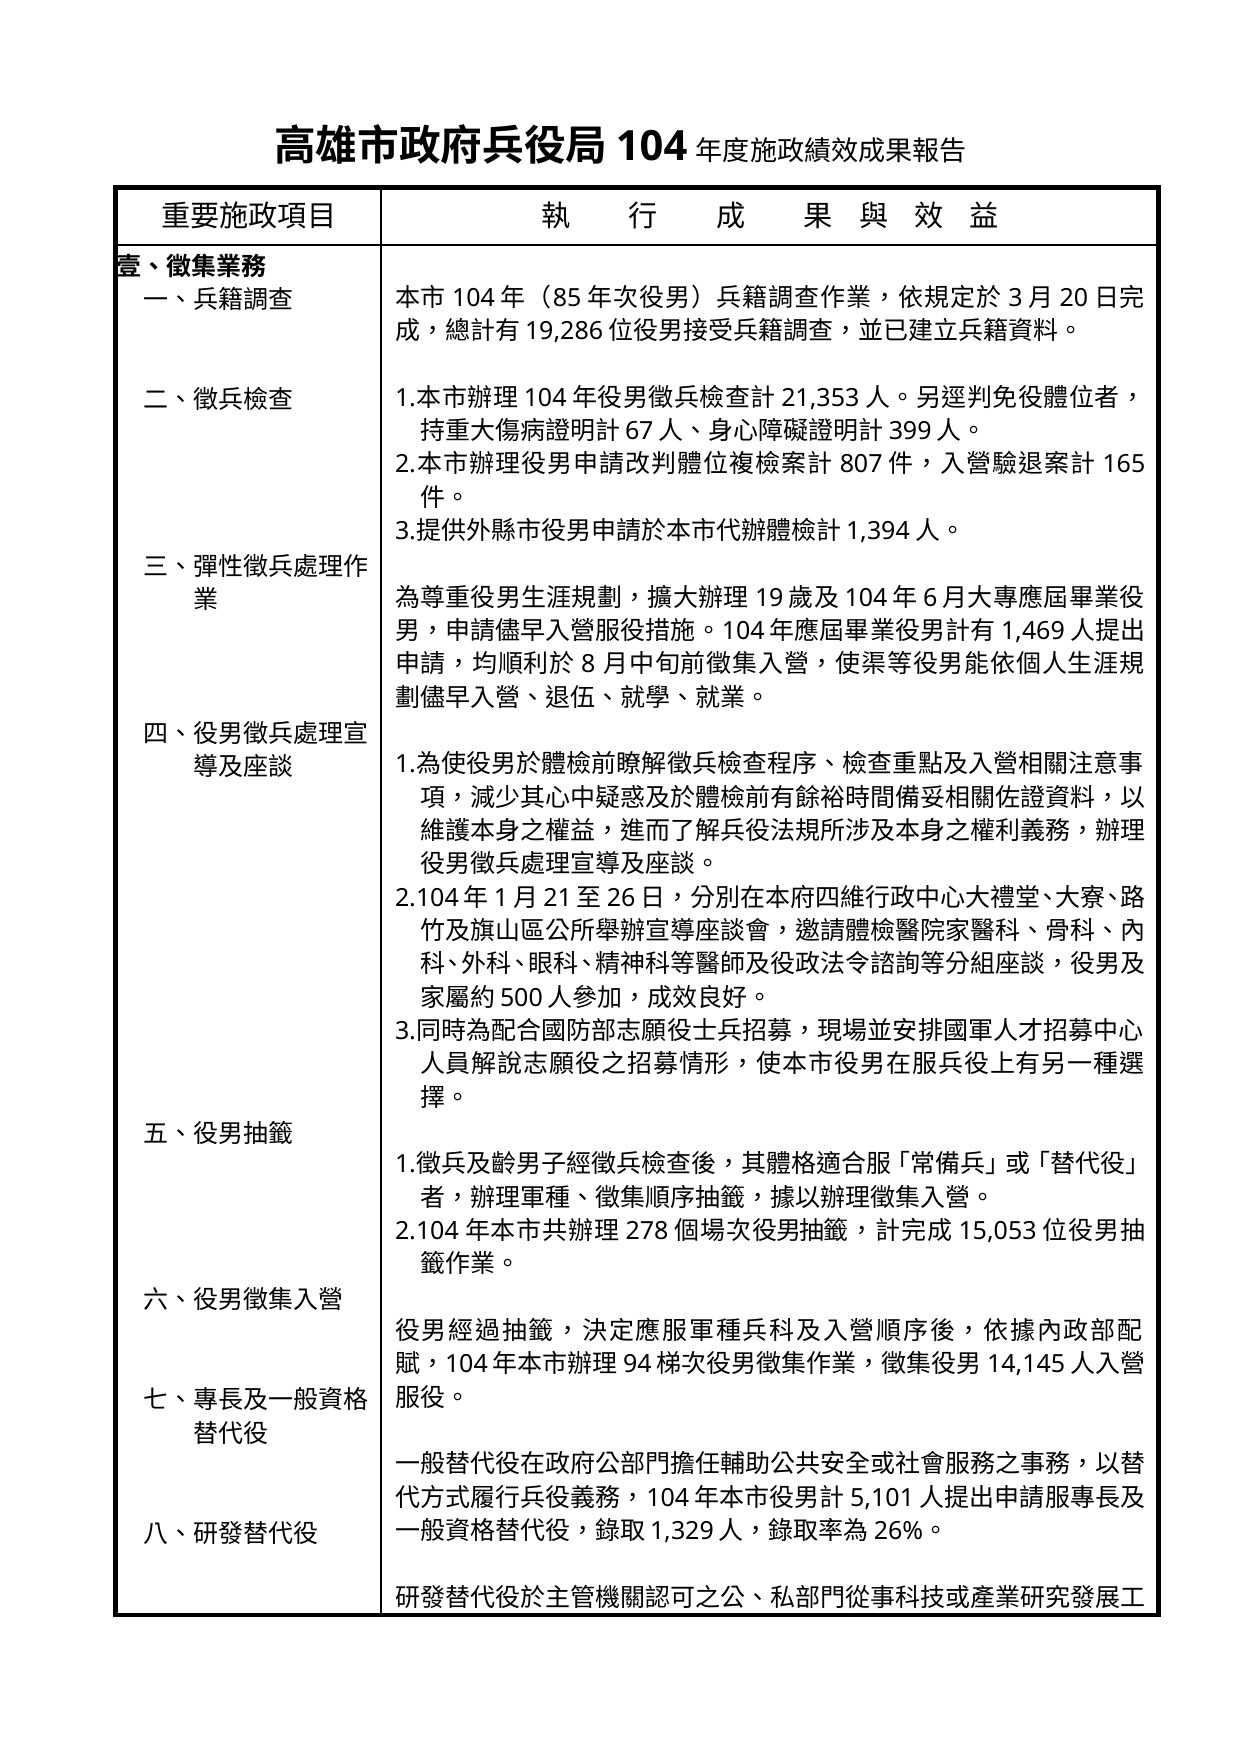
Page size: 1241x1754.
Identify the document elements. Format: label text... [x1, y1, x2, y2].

table_header 重要施政項目 [118, 190, 380, 244]
table_cell 本市104年（85年次役男）兵籍調查作業，依規定於3月20日完成，總計有19,286位役男接受兵籍調查，並已建立兵籍資料。 1.本市辦理104年役男徵兵檢查計21,353人。另逕判免役體位者，持重大傷病證明計67人、身心障礙證明計399人。 2.本市辦理役男申請改判體位複檢案計807件，入營驗退案計165件。 3.提供外縣市役男申請於本市代辦體檢計1,394人。 為尊重役男生涯規劃，擴大辦理19歲及104年6月大專應屆畢業役男，申請儘早入營服役措施。104年應屆畢業役男計有1,469人提出申請，均順利於8 月中旬前徵集入營，使渠等役男能依個人生涯規劃儘早入營、退伍、就學、就業。 1.為使役男於體檢前瞭解徵兵檢查程序、檢查重點及入營相關注意事項，減少其心中疑惑及於體檢前有餘裕時間備妥相關佐證資料，以維護本身之權益，進而了解兵役法規所涉及本身之權利義務，辦理役男徵兵處理宣導及座談。 2.104年1月21至26日，分別在本府四維行政中心大禮堂、大寮、路竹及旗山區公所舉辦宣導座談會，邀請體檢醫院家醫科、骨科、內科、外科、眼科、精神科等醫師及役政法令諮詢等分組座談，役男及家屬約500人參加，成效良好。 3.同時為配合國防部志願役士兵招募，現場並安排國軍人才招募中心人員解說志願役之招募情形，使本市役男在服兵役上有另一種選擇。 1.徵兵及齡男子經徵兵檢查後，其體格適合服「常備兵」或「替代役」者，辦理軍種、徵集順序抽籤，據以辦理徵集入營。 2.104年本市共辦理278個場次役男抽籤，計完成15,053位役男抽籤作業。 役男經過抽籤，決定應服軍種兵科及入營順序後，依據內政部配賦，104年本市辦理94梯次役男徵集作業，徵集役男14,145人入營服役。 一般替代役在政府公部門擔任輔助公共安全或社會服務之事務，以替代方式履行兵役義務，104年本市役男計5,101人提出申請服專長及一般資格替代役，錄取1,329人，錄取率為26%。 研發替代役於主管機關認可之公、私部門從事科技或產業研究發展工 [382, 246, 1156, 1613]
table_header 執 行 成 果 與 效 益 [382, 190, 1156, 244]
text 高雄市政府兵役局104年度施政績效成果報告 [114, 137, 1127, 166]
table_cell 壹、徵集業務 一、兵籍調查 二、徵兵檢查 三、彈性徵兵處理作業 四、役男徵兵處理宣導及座談 五、役男抽籤 六、役男徵集入營 七、專長及一般資格替代役 八、研發替代役 [118, 246, 380, 1613]
